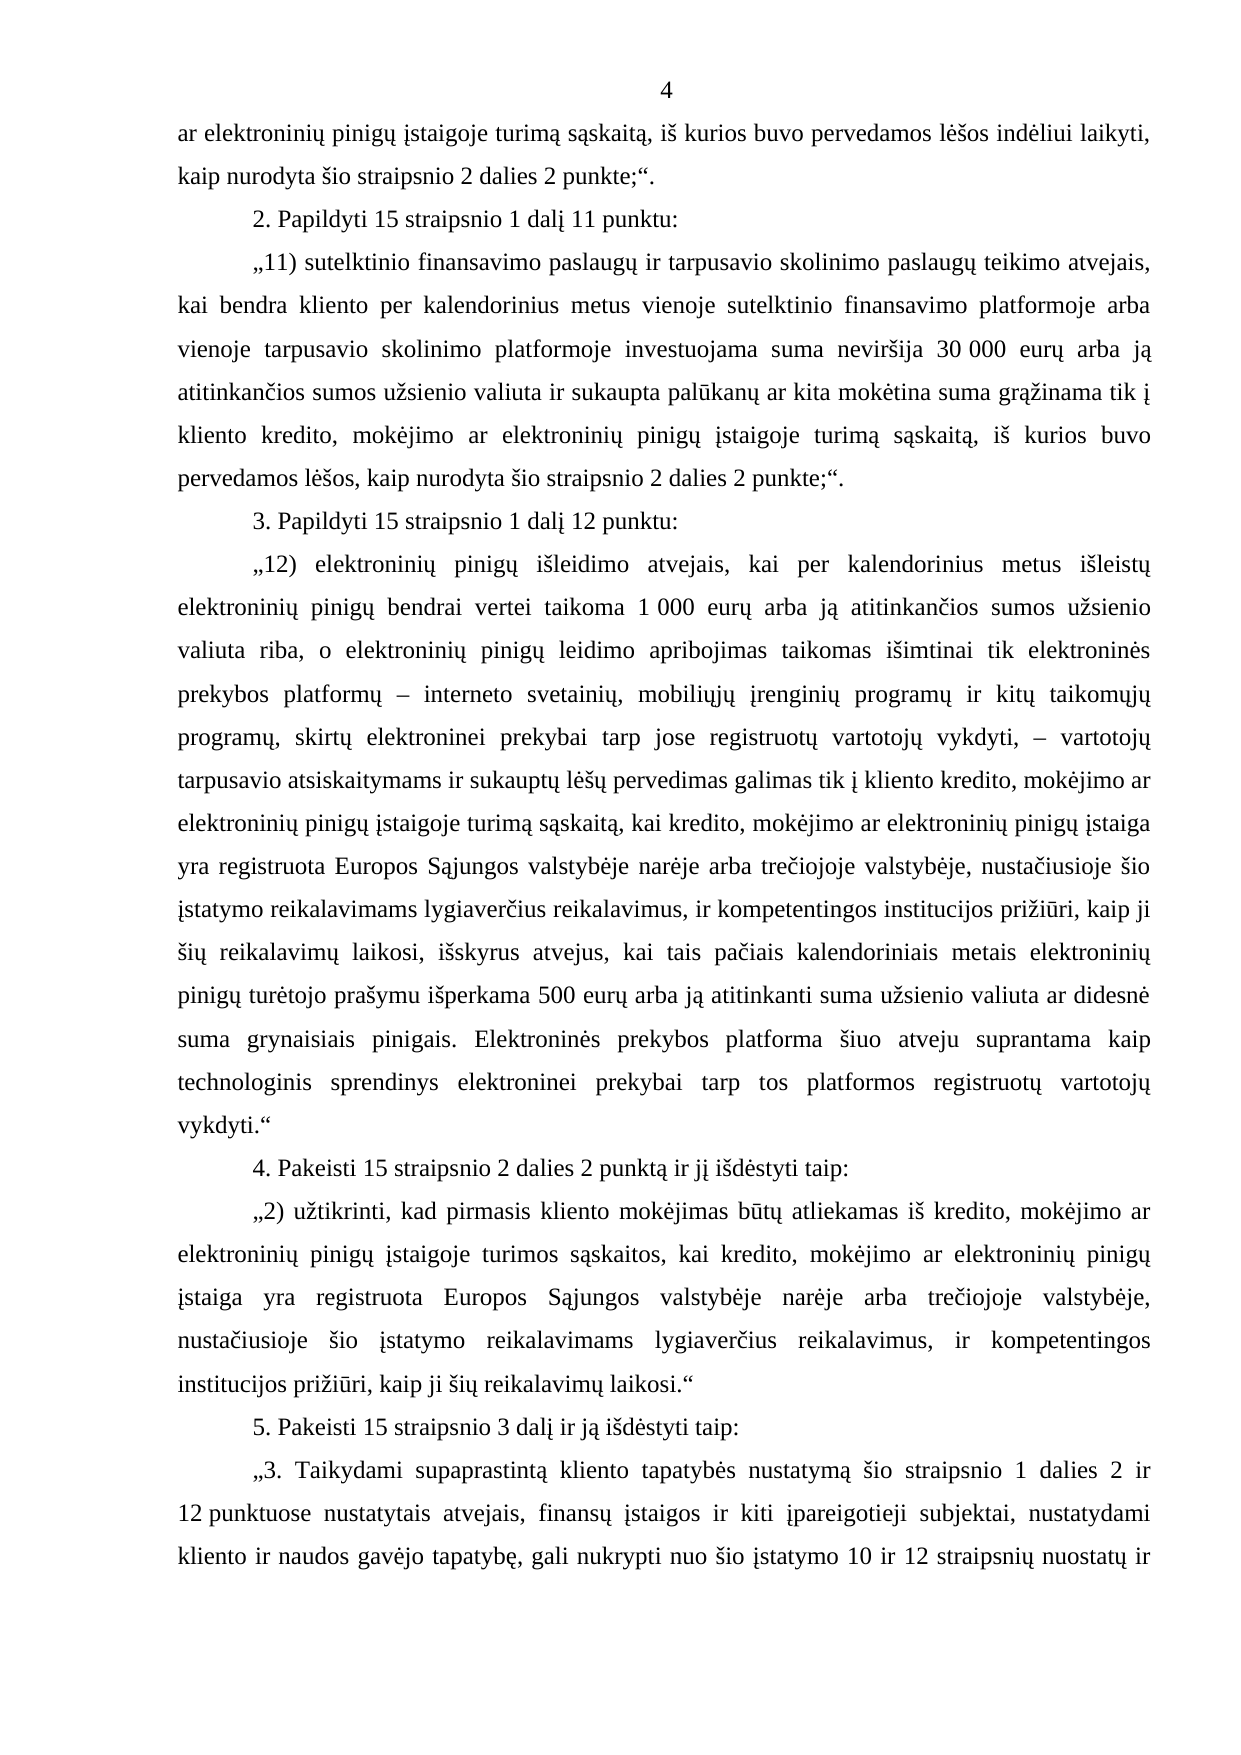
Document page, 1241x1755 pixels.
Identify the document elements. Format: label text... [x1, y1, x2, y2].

text 5. Pakeisti 15 straipsnio 3 dalį ir ją išdėstyti taip: [177, 1412, 1152, 1441]
text ar elektroninių pinigų įstaigoje turimą sąskaitą, iš kurios buvo pervedamos lėšos indėliui laikyti, kaip nurodyta šio straipsnio 2 dalies 2 punkte;“. [177, 118, 1152, 190]
text „3. Taikydami supaprastintą kliento tapatybės nustatymą šio straipsnio 1 dalies 2 ir 12 punktuose nustatytais atvejais, finansų įstaigos ir kiti įpareigotieji subjektai, nustatydami kliento ir naudos gavėjo tapatybę, gali nukrypti nuo šio įstatymo 10 ir 12 straipsnių nuostatų ir [177, 1455, 1152, 1570]
text „2) užtikrinti, kad pirmasis kliento mokėjimas būtų atliekamas iš kredito, mokėjimo ar elektroninių pinigų įstaigoje turimos sąskaitos, kai kredito, mokėjimo ar elektroninių pinigų įstaiga yra registruota Europos Sąjungos valstybėje narėje arba trečiojoje valstybėje, nustačiusioje šio įstatymo reikalavimams lygiaverčius reikalavimus, ir kompetentingos institucijos prižiūri, kaip ji šių reikalavimų laikosi.“ [177, 1196, 1152, 1397]
text „11) sutelktinio finansavimo paslaugų ir tarpusavio skolinimo paslaugų teikimo atvejais, kai bendra kliento per kalendorinius metus vienoje sutelktinio finansavimo platformoje arba vienoje tarpusavio skolinimo platformoje investuojama suma neviršija 30 000 eurų arba ją atitinkančios sumos užsienio valiuta ir sukaupta palūkanų ar kita mokėtina suma grąžinama tik į kliento kredito, mokėjimo ar elektroninių pinigų įstaigoje turimą sąskaitą, iš kurios buvo pervedamos lėšos, kaip nurodyta šio straipsnio 2 dalies 2 punkte;“. [177, 247, 1152, 492]
text 2. Papildyti 15 straipsnio 1 dalį 11 punktu: [177, 204, 1152, 233]
text 3. Papildyti 15 straipsnio 1 dalį 12 punktu: [177, 506, 1152, 535]
text 4. Pakeisti 15 straipsnio 2 dalies 2 punktą ir jį išdėstyti taip: [177, 1153, 1152, 1182]
text „12) elektroninių pinigų išleidimo atvejais, kai per kalendorinius metus išleistų elektroninių pinigų bendrai vertei taikoma 1 000 eurų arba ją atitinkančios sumos užsienio valiuta riba, o elektroninių pinigų leidimo apribojimas taikomas išimtinai tik elektroninės prekybos platformų – interneto svetainių, mobiliųjų įrenginių programų ir kitų taikomųjų programų, skirtų elektroninei prekybai tarp jose registruotų vartotojų vykdyti, – vartotojų tarpusavio atsiskaitymams ir sukauptų lėšų pervedimas galimas tik į kliento kredito, mokėjimo ar elektroninių pinigų įstaigoje turimą sąskaitą, kai kredito, mokėjimo ar elektroninių pinigų įstaiga yra registruota Europos Sąjungos valstybėje narėje arba trečiojoje valstybėje, nustačiusioje šio įstatymo reikalavimams lygiaverčius reikalavimus, ir kompetentingos institucijos prižiūri, kaip ji šių reikalavimų laikosi, išskyrus atvejus, kai tais pačiais kalendoriniais metais elektroninių pinigų turėtojo prašymu išperkama 500 eurų arba ją atitinkanti suma užsienio valiuta ar didesnė suma grynaisiais pinigais. Elektroninės prekybos platforma šiuo atveju suprantama kaip technologinis sprendinys elektroninei prekybai tarp tos platformos registruotų vartotojų vykdyti.“ [177, 549, 1152, 1139]
